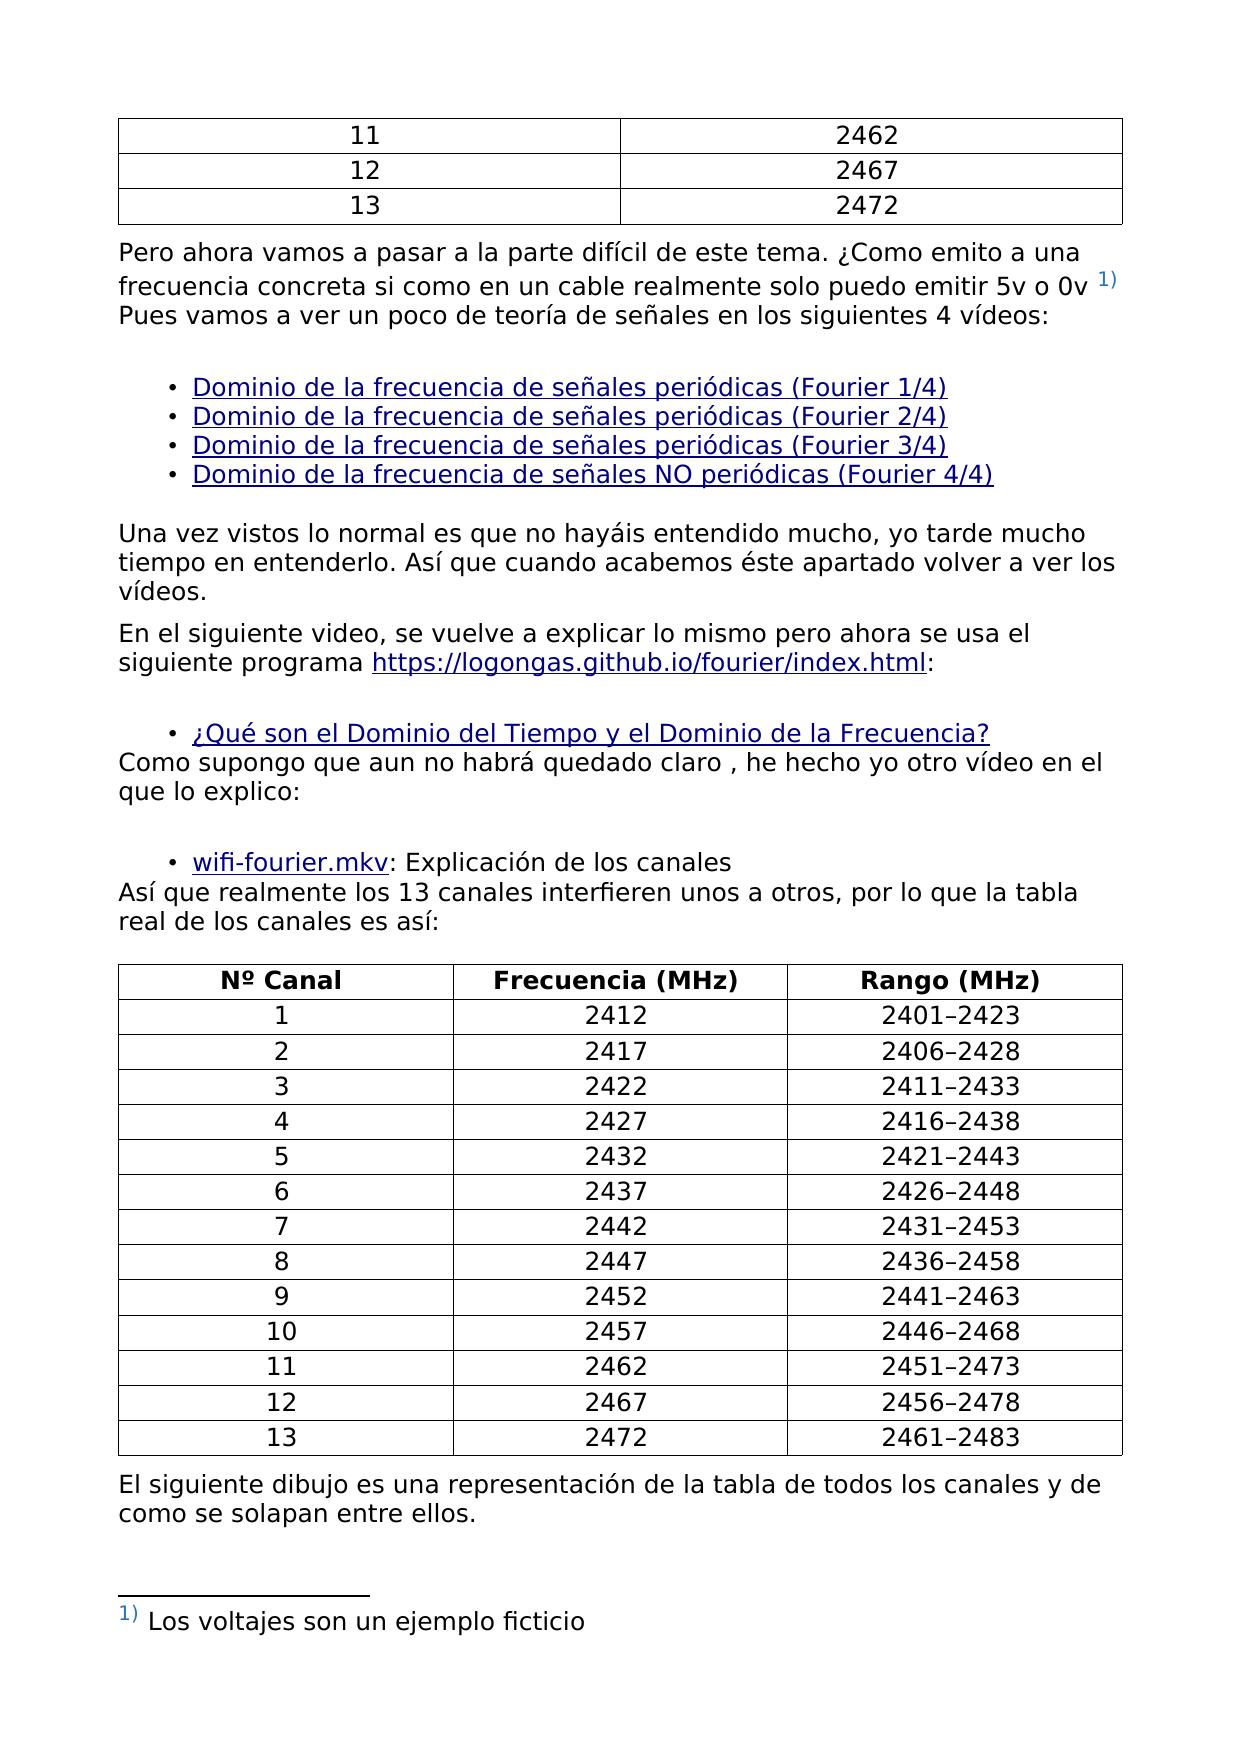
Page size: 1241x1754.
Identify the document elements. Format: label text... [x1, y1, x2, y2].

table_cell 2461–2483 [788, 1421, 1122, 1455]
table_header Rango (MHz) [788, 965, 1122, 998]
list ¿Qué son el Dominio del Tiempo y el Dominio de la Frecuencia? [177, 719, 1122, 748]
text En el siguiente video, se vuelve a explicar lo mismo pero ahora se usa el siguiente programa https://logongas.github.io/fourier/index.html: [118, 619, 1122, 677]
text Una vez vistos lo normal es que no hayáis entendido mucho, yo tarde mucho tiempo en entenderlo. Así que cuando acabemos éste apartado volver a ver los vídeos. [118, 519, 1122, 606]
table_cell 2437 [454, 1175, 787, 1209]
table_cell 2436–2458 [788, 1245, 1122, 1279]
table_cell 1 [119, 1000, 453, 1034]
list Dominio de la frecuencia de señales periódicas (Fourier 2/4) [177, 402, 1122, 431]
table_cell 2416–2438 [788, 1105, 1122, 1139]
table_cell 10 [119, 1316, 453, 1349]
table_cell 2447 [454, 1245, 787, 1279]
table_cell 2431–2453 [788, 1210, 1122, 1244]
table_header Nº Canal [119, 965, 453, 998]
table_cell 2406–2428 [788, 1035, 1122, 1069]
table_cell 8 [119, 1245, 453, 1279]
table_cell 2467 [454, 1386, 787, 1420]
table_cell 2401–2423 [788, 1000, 1122, 1034]
table_cell 13 [119, 1421, 453, 1455]
text Los voltajes son un ejemplo ficticio [118, 1602, 1122, 1636]
table_cell 2441–2463 [788, 1280, 1122, 1314]
table_cell 2421–2443 [788, 1140, 1122, 1174]
table_cell 2462 [621, 119, 1122, 153]
text Como supongo que aun no habrá quedado claro , he hecho yo otro vídeo en el que lo explico: [118, 748, 1122, 807]
table_cell 2417 [454, 1035, 787, 1069]
table_cell 2457 [454, 1316, 787, 1349]
table_cell 2472 [454, 1421, 787, 1455]
table_cell 2456–2478 [788, 1386, 1122, 1420]
table_cell 5 [119, 1140, 453, 1174]
table_header Frecuencia (MHz) [454, 965, 787, 998]
table_cell 2432 [454, 1140, 787, 1174]
list Dominio de la frecuencia de señales NO periódicas (Fourier 4/4) [177, 460, 1122, 489]
table_cell 2427 [454, 1105, 787, 1139]
table_cell 9 [119, 1280, 453, 1314]
list wifi-fourier.mkv: Explicación de los canales [177, 849, 1122, 878]
table_cell 2451–2473 [788, 1351, 1122, 1385]
table_cell 7 [119, 1210, 453, 1244]
table_cell 11 [119, 1351, 453, 1385]
table_cell 2412 [454, 1000, 787, 1034]
table_cell 2467 [621, 154, 1122, 188]
table_cell 2411–2433 [788, 1070, 1122, 1104]
table_cell 11 [119, 119, 620, 153]
table_cell 2422 [454, 1070, 787, 1104]
table_cell 2462 [454, 1351, 787, 1385]
table_cell 3 [119, 1070, 453, 1104]
table_cell 13 [119, 189, 620, 223]
table_cell 12 [119, 1386, 453, 1420]
table_cell 12 [119, 154, 620, 188]
text Así que realmente los 13 canales interfieren unos a otros, por lo que la tabla real de los canales es así: [118, 878, 1122, 936]
text Pero ahora vamos a pasar a la parte difícil de este tema. ¿Como emito a una frecuencia concreta si como en un cable realmente solo puedo emitir 5v o 0v Pues vamos a ver un poco de teoría de señales en los siguientes 4 vídeos: [118, 238, 1122, 331]
table_cell 2452 [454, 1280, 787, 1314]
text El siguiente dibujo es una representación de la tabla de todos los canales y de como se solapan entre ellos. [118, 1470, 1122, 1528]
table_cell 2442 [454, 1210, 787, 1244]
table_cell 2426–2448 [788, 1175, 1122, 1209]
table_cell 4 [119, 1105, 453, 1139]
table_cell 2472 [621, 189, 1122, 223]
list Dominio de la frecuencia de señales periódicas (Fourier 1/4) [177, 373, 1122, 402]
table_cell 6 [119, 1175, 453, 1209]
list Dominio de la frecuencia de señales periódicas (Fourier 3/4) [177, 431, 1122, 460]
table_cell 2 [119, 1035, 453, 1069]
table_cell 2446–2468 [788, 1316, 1122, 1349]
